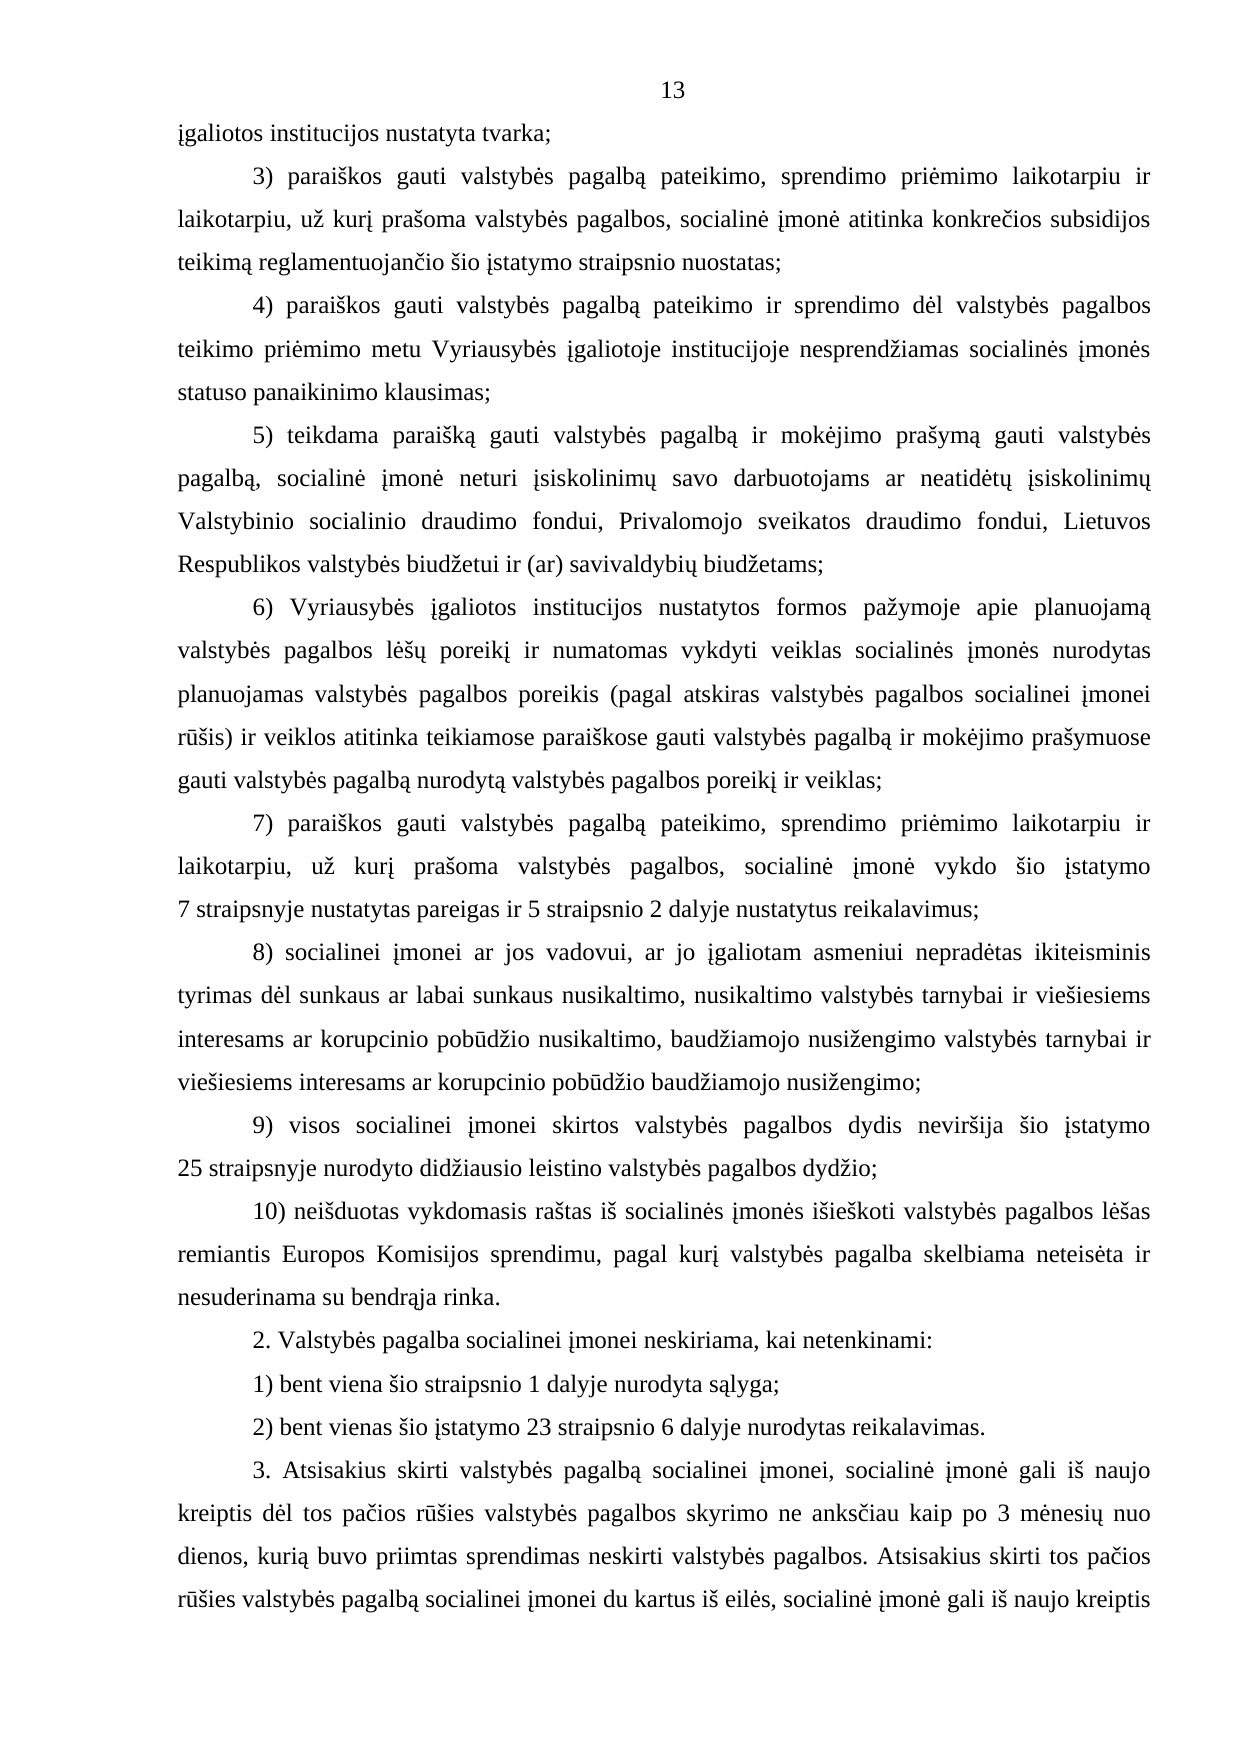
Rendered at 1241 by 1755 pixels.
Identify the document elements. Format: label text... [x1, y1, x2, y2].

text 10) neišduotas vykdomasis raštas iš socialinės įmonės išieškoti valstybės pagalbos lėšas remiantis Europos Komisijos sprendimu, pagal kurį valstybės pagalba skelbiama neteisėta ir nesuderinama su bendrąja rinka. [177, 1196, 1152, 1311]
text 7) paraiškos gauti valstybės pagalbą pateikimo, sprendimo priėmimo laikotarpiu ir laikotarpiu, už kurį prašoma valstybės pagalbos, socialinė įmonė vykdo šio įstatymo 7 straipsnyje nustatytas pareigas ir 5 straipsnio 2 dalyje nustatytus reikalavimus; [177, 808, 1152, 923]
text 9) visos socialinei įmonei skirtos valstybės pagalbos dydis neviršija šio įstatymo 25 straipsnyje nurodyto didžiausio leistino valstybės pagalbos dydžio; [177, 1110, 1152, 1182]
text 2) bent vienas šio įstatymo 23 straipsnio 6 dalyje nurodytas reikalavimas. [177, 1412, 1152, 1441]
text 5) teikdama paraišką gauti valstybės pagalbą ir mokėjimo prašymą gauti valstybės pagalbą, socialinė įmonė neturi įsiskolinimų savo darbuotojams ar neatidėtų įsiskolinimų Valstybinio socialinio draudimo fondui, Privalomojo sveikatos draudimo fondui, Lietuvos Respublikos valstybės biudžetui ir (ar) savivaldybių biudžetams; [177, 420, 1152, 578]
text 6) Vyriausybės įgaliotos institucijos nustatytos formos pažymoje apie planuojamą valstybės pagalbos lėšų poreikį ir numatomas vykdyti veiklas socialinės įmonės nurodytas planuojamas valstybės pagalbos poreikis (pagal atskiras valstybės pagalbos socialinei įmonei rūšis) ir veiklos atitinka teikiamose paraiškose gauti valstybės pagalbą ir mokėjimo prašymuose gauti valstybės pagalbą nurodytą valstybės pagalbos poreikį ir veiklas; [177, 592, 1152, 794]
text 1) bent viena šio straipsnio 1 dalyje nurodyta sąlyga; [177, 1369, 1152, 1397]
text 3) paraiškos gauti valstybės pagalbą pateikimo, sprendimo priėmimo laikotarpiu ir laikotarpiu, už kurį prašoma valstybės pagalbos, socialinė įmonė atitinka konkrečios subsidijos teikimą reglamentuojančio šio įstatymo straipsnio nuostatas; [177, 161, 1152, 276]
text 4) paraiškos gauti valstybės pagalbą pateikimo ir sprendimo dėl valstybės pagalbos teikimo priėmimo metu Vyriausybės įgaliotoje institucijoje nesprendžiamas socialinės įmonės statuso panaikinimo klausimas; [177, 291, 1152, 406]
text įgaliotos institucijos nustatyta tvarka; [177, 118, 1152, 147]
text 8) socialinei įmonei ar jos vadovui, ar jo įgaliotam asmeniui nepradėtas ikiteisminis tyrimas dėl sunkaus ar labai sunkaus nusikaltimo, nusikaltimo valstybės tarnybai ir viešiesiems interesams ar korupcinio pobūdžio nusikaltimo, baudžiamojo nusižengimo valstybės tarnybai ir viešiesiems interesams ar korupcinio pobūdžio baudžiamojo nusižengimo; [177, 937, 1152, 1096]
text 2. Valstybės pagalba socialinei įmonei neskiriama, kai netenkinami: [177, 1326, 1152, 1354]
text 3. Atsisakius skirti valstybės pagalbą socialinei įmonei, socialinė įmonė gali iš naujo kreiptis dėl tos pačios rūšies valstybės pagalbos skyrimo ne anksčiau kaip po 3 mėnesių nuo dienos, kurią buvo priimtas sprendimas neskirti valstybės pagalbos. Atsisakius skirti tos pačios rūšies valstybės pagalbą socialinei įmonei du kartus iš eilės, socialinė įmonė gali iš naujo kreiptis [177, 1455, 1152, 1613]
